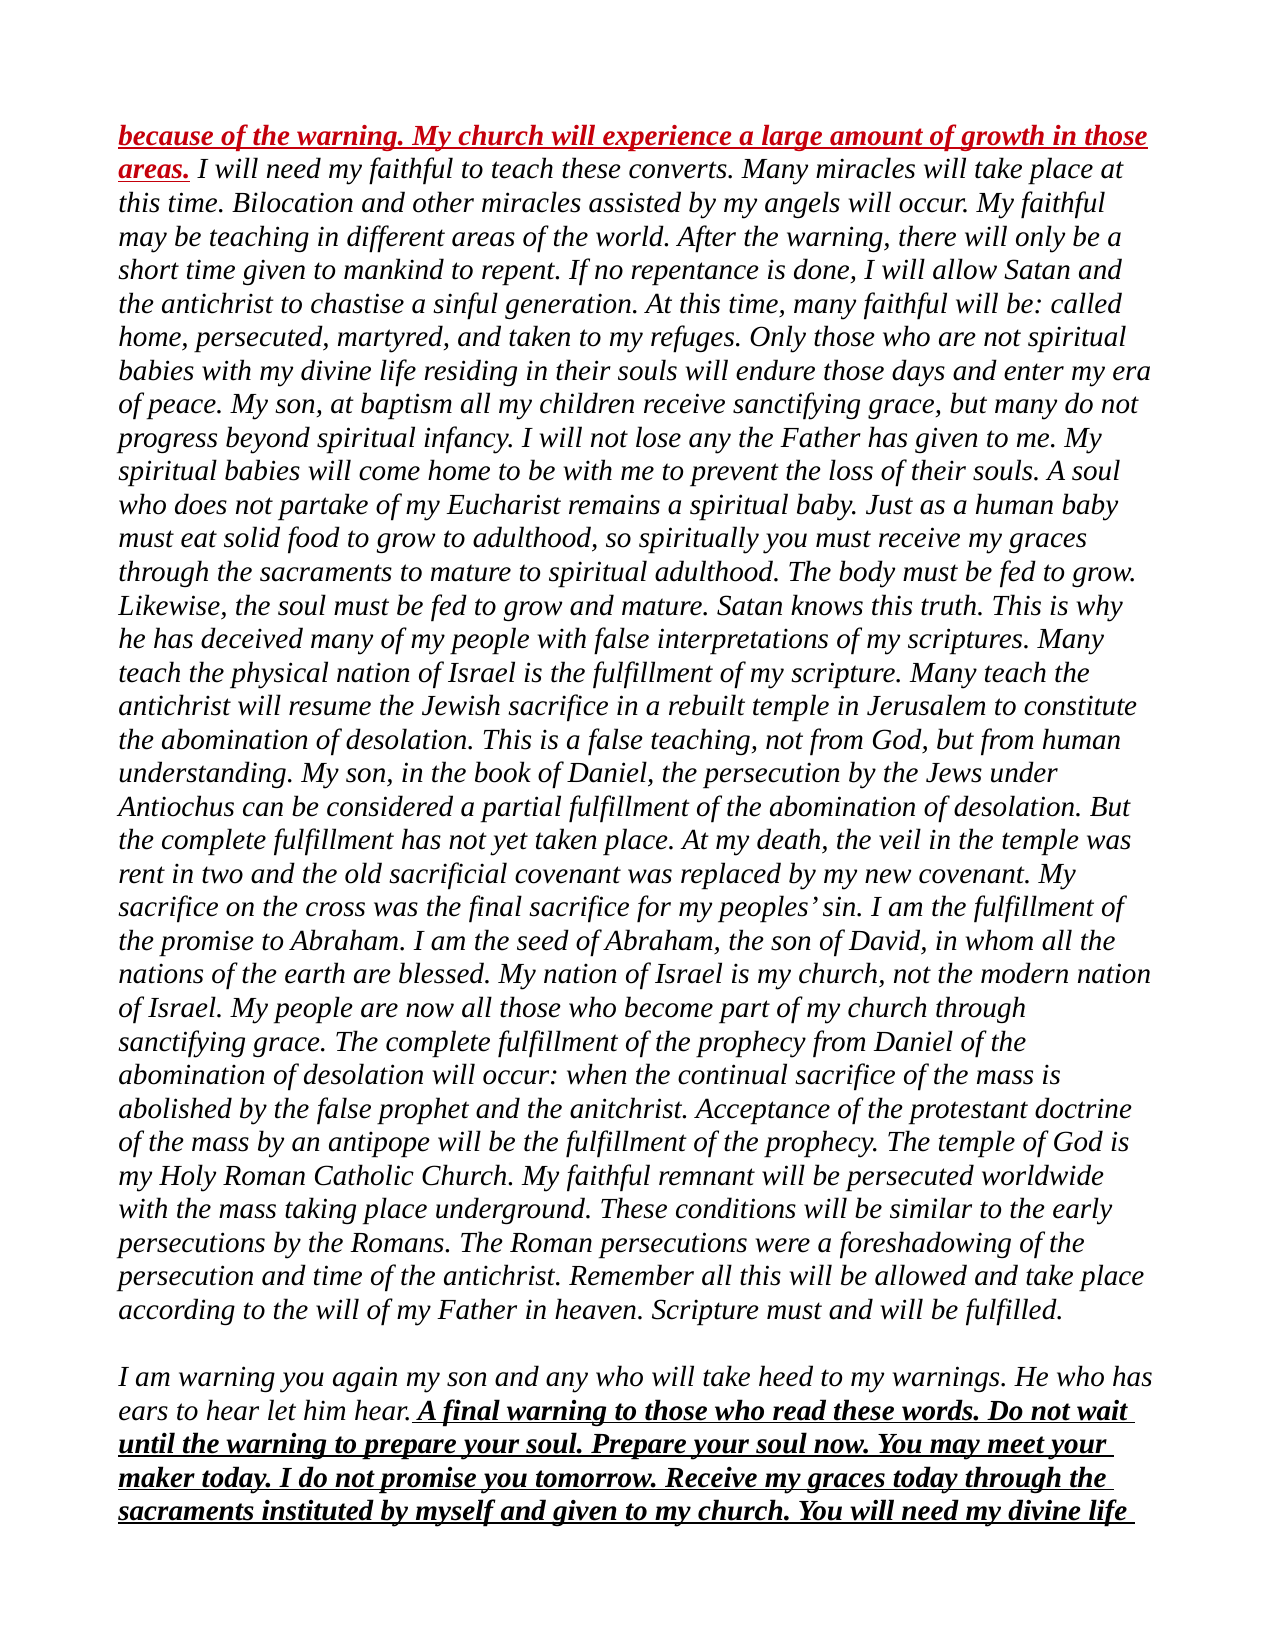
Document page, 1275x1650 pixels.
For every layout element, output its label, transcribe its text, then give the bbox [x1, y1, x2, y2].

text because of the warning. My church will experience a large amount of growth in those areas. I will need my faithful to teach these converts. Many miracles will take place at this time. Bilocation and other miracles assisted by my angels will occur. My faithful may be teaching in different areas of the world. After the warning, there will only be a short time given to mankind to repent. If no repentance is done, I will allow Satan and the antichrist to chastise a sinful generation. At this time, many faithful will be: called home, persecuted, martyred, and taken to my refuges. Only those who are not spiritual babies with my divine life residing in their souls will endure those days and enter my era of peace. My son, at baptism all my children receive sanctifying grace, but many do not progress beyond spiritual infancy. I will not lose any the Father has given to me. My spiritual babies will come home to be with me to prevent the loss of their souls. A soul who does not partake of my Eucharist remains a spiritual baby. Just as a human baby must eat solid food to grow to adulthood, so spiritually you must receive my graces through the sacraments to mature to spiritual adulthood. The body must be fed to grow. Likewise, the soul must be fed to grow and mature. Satan knows this truth. This is why he has deceived many of my people with false interpretations of my scriptures. Many teach the physical nation of Israel is the fulfillment of my scripture. Many teach the antichrist will resume the Jewish sacrifice in a rebuilt temple in Jerusalem to constitute the abomination of desolation. This is a false teaching, not from God, but from human understanding. My son, in the book of Daniel, the persecution by the Jews under Antiochus can be considered a partial fulfillment of the abomination of desolation. But the complete fulfillment has not yet taken place. At my death, the veil in the temple was rent in two and the old sacrificial covenant was replaced by my new covenant. My sacrifice on the cross was the final sacrifice for my peoples’ sin. I am the fulfillment of the promise to Abraham. I am the seed of Abraham, the son of David, in whom all the nations of the earth are blessed. My nation of Israel is my church, not the modern nation of Israel. My people are now all those who become part of my church through sanctifying grace. The complete fulfillment of the prophecy from Daniel of the abomination of desolation will occur: when the continual sacrifice of the mass is abolished by the false prophet and the anitchrist. Acceptance of the protestant doctrine of the mass by an antipope will be the fulfillment of the prophecy. The temple of God is my Holy Roman Catholic Church. My faithful remnant will be persecuted worldwide with the mass taking place underground. These conditions will be similar to the early persecutions by the Romans. The Roman persecutions were a foreshadowing of the persecution and time of the antichrist. Remember all this will be allowed and take place according to the will of my Father in heaven. Scripture must and will be fulfilled. [118, 118, 1157, 1326]
text I am warning you again my son and any who will take heed to my warnings. He who has ears to hear let him hear. A final warning to those who read these words. Do not wait until the warning to prepare your soul. Prepare your soul now. You may meet your maker today. I do not promise you tomorrow. Receive my graces today through the sacraments instituted by myself and given to my church. You will need my divine life [118, 1359, 1157, 1527]
